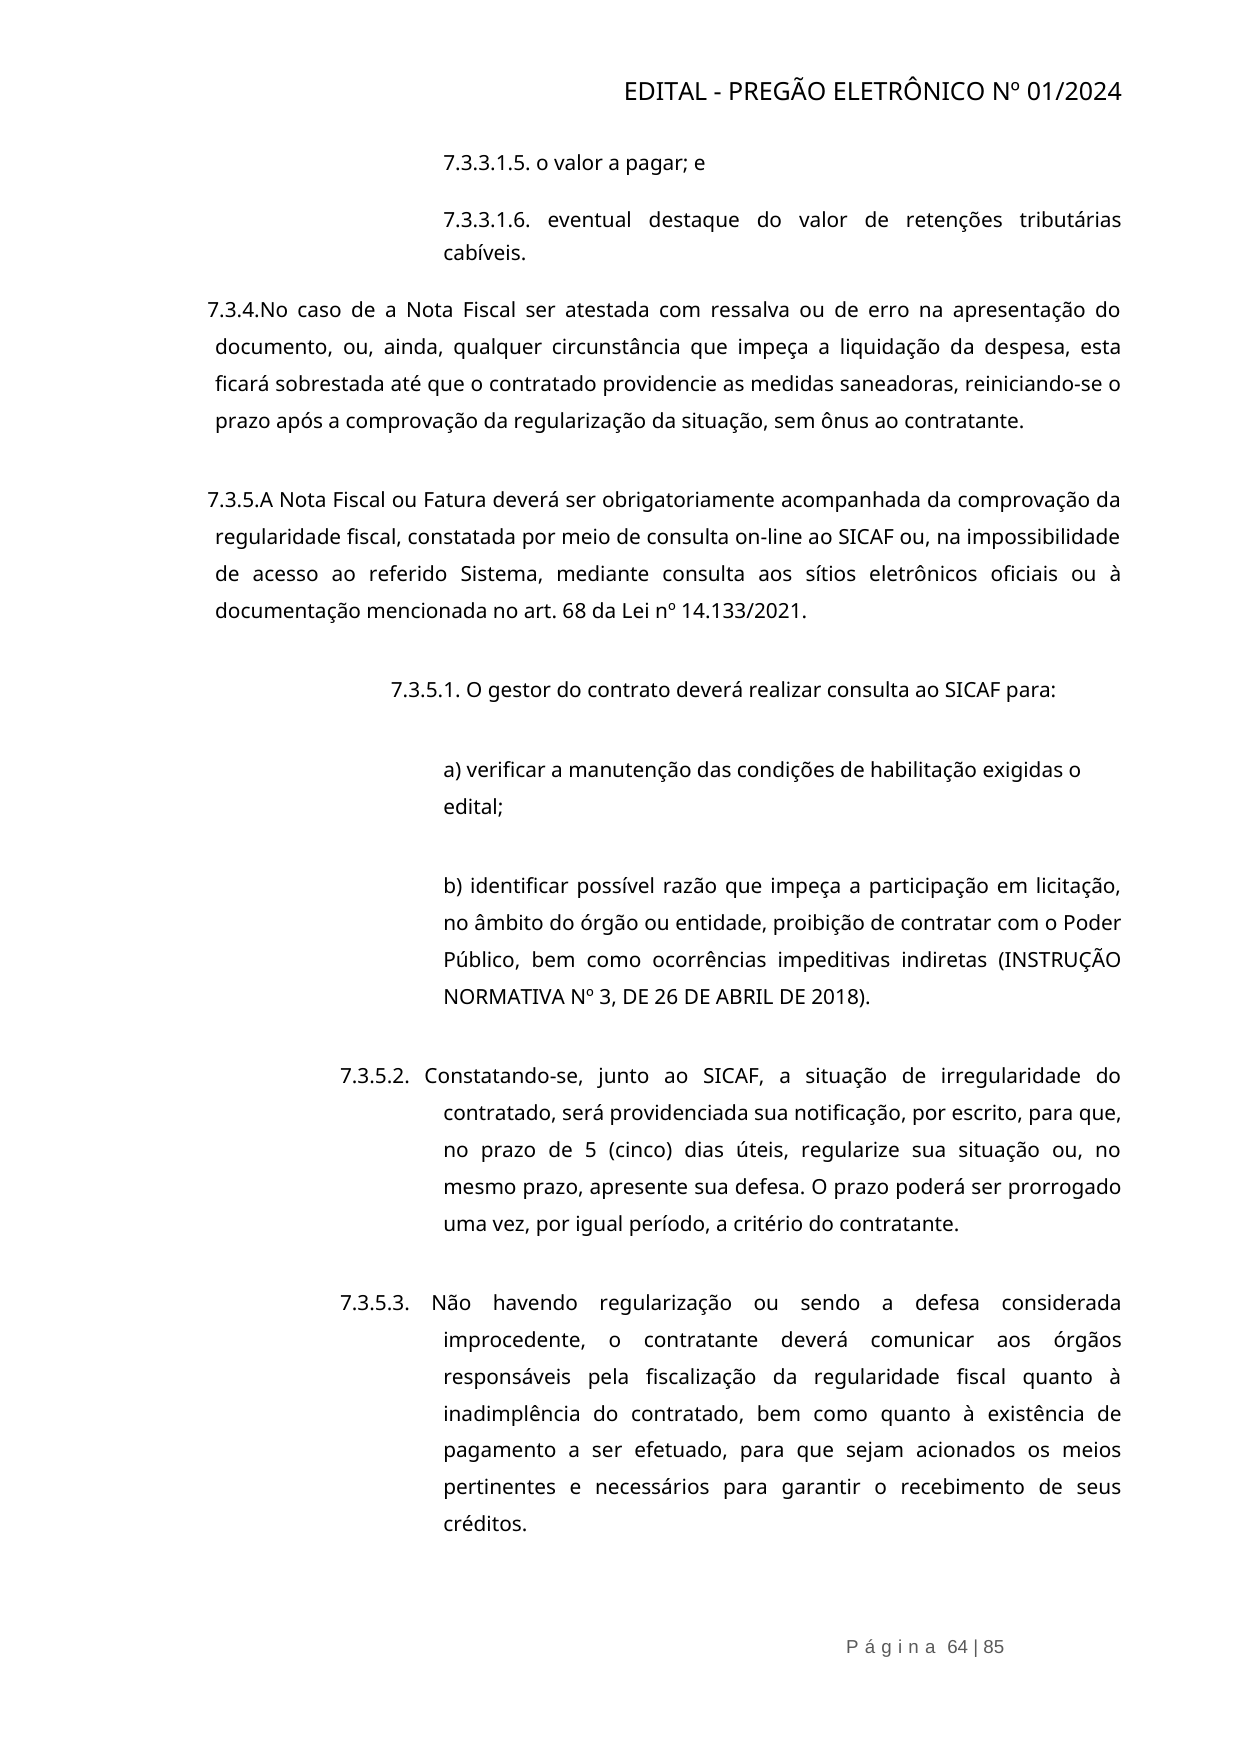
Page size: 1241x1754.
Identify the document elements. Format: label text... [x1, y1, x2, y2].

list A Nota Fiscal ou Fatura deverá ser obrigatoriamente acompanhada da comprovação da regularidade fiscal, constatada por meio de consulta on-line ao SICAF ou, na impossibilidade de acesso ao referido Sistema, mediante consulta aos sítios eletrônicos oficiais ou à documentação mencionada no art. 68 da Lei nº 14.133/2021. [163, 486, 1122, 624]
text b) identificar possível razão que impeça a participação em licitação, no âmbito do órgão ou entidade, proibição de contratar com o Poder Público, bem como ocorrências impeditivas indiretas (INSTRUÇÃO NORMATIVA Nº 3, DE 26 DE ABRIL DE 2018). [443, 871, 1122, 1010]
text 7.3.3.1.6. eventual destaque do valor de retenções tributárias cabíveis. [443, 205, 1122, 266]
text 7.3.5.1. O gestor do contrato deverá realizar consulta ao SICAF para: [325, 676, 1122, 704]
text 7.3.5.3. Não havendo regularização ou sendo a defesa considerada improcedente, o contratante deverá comunicar aos órgãos responsáveis pela fiscalização da regularidade fiscal quanto à inadimplência do contratado, bem como quanto à existência de pagamento a ser efetuado, para que sejam acionados os meios pertinentes e necessários para garantir o recebimento de seus créditos. [340, 1288, 1122, 1538]
text a) verificar a manutenção das condições de habilitação exigidas o edital; [443, 755, 1122, 820]
text 7.3.3.1.5. o valor a pagar; e [443, 148, 1122, 176]
list No caso de a Nota Fiscal ser atestada com ressalva ou de erro na apresentação do documento, ou, ainda, qualquer circunstância que impeça a liquidação da despesa, esta ficará sobrestada até que o contratado providencie as medidas saneadoras, reiniciando-se o prazo após a comprovação da regularização da situação, sem ônus ao contratante. [163, 296, 1122, 434]
text 7.3.5.2. Constatando-se, junto ao SICAF, a situação de irregularidade do contratado, será providenciada sua notificação, por escrito, para que, no prazo de 5 (cinco) dias úteis, regularize sua situação ou, no mesmo prazo, apresente sua defesa. O prazo poderá ser prorrogado uma vez, por igual período, a critério do contratante. [340, 1061, 1122, 1237]
